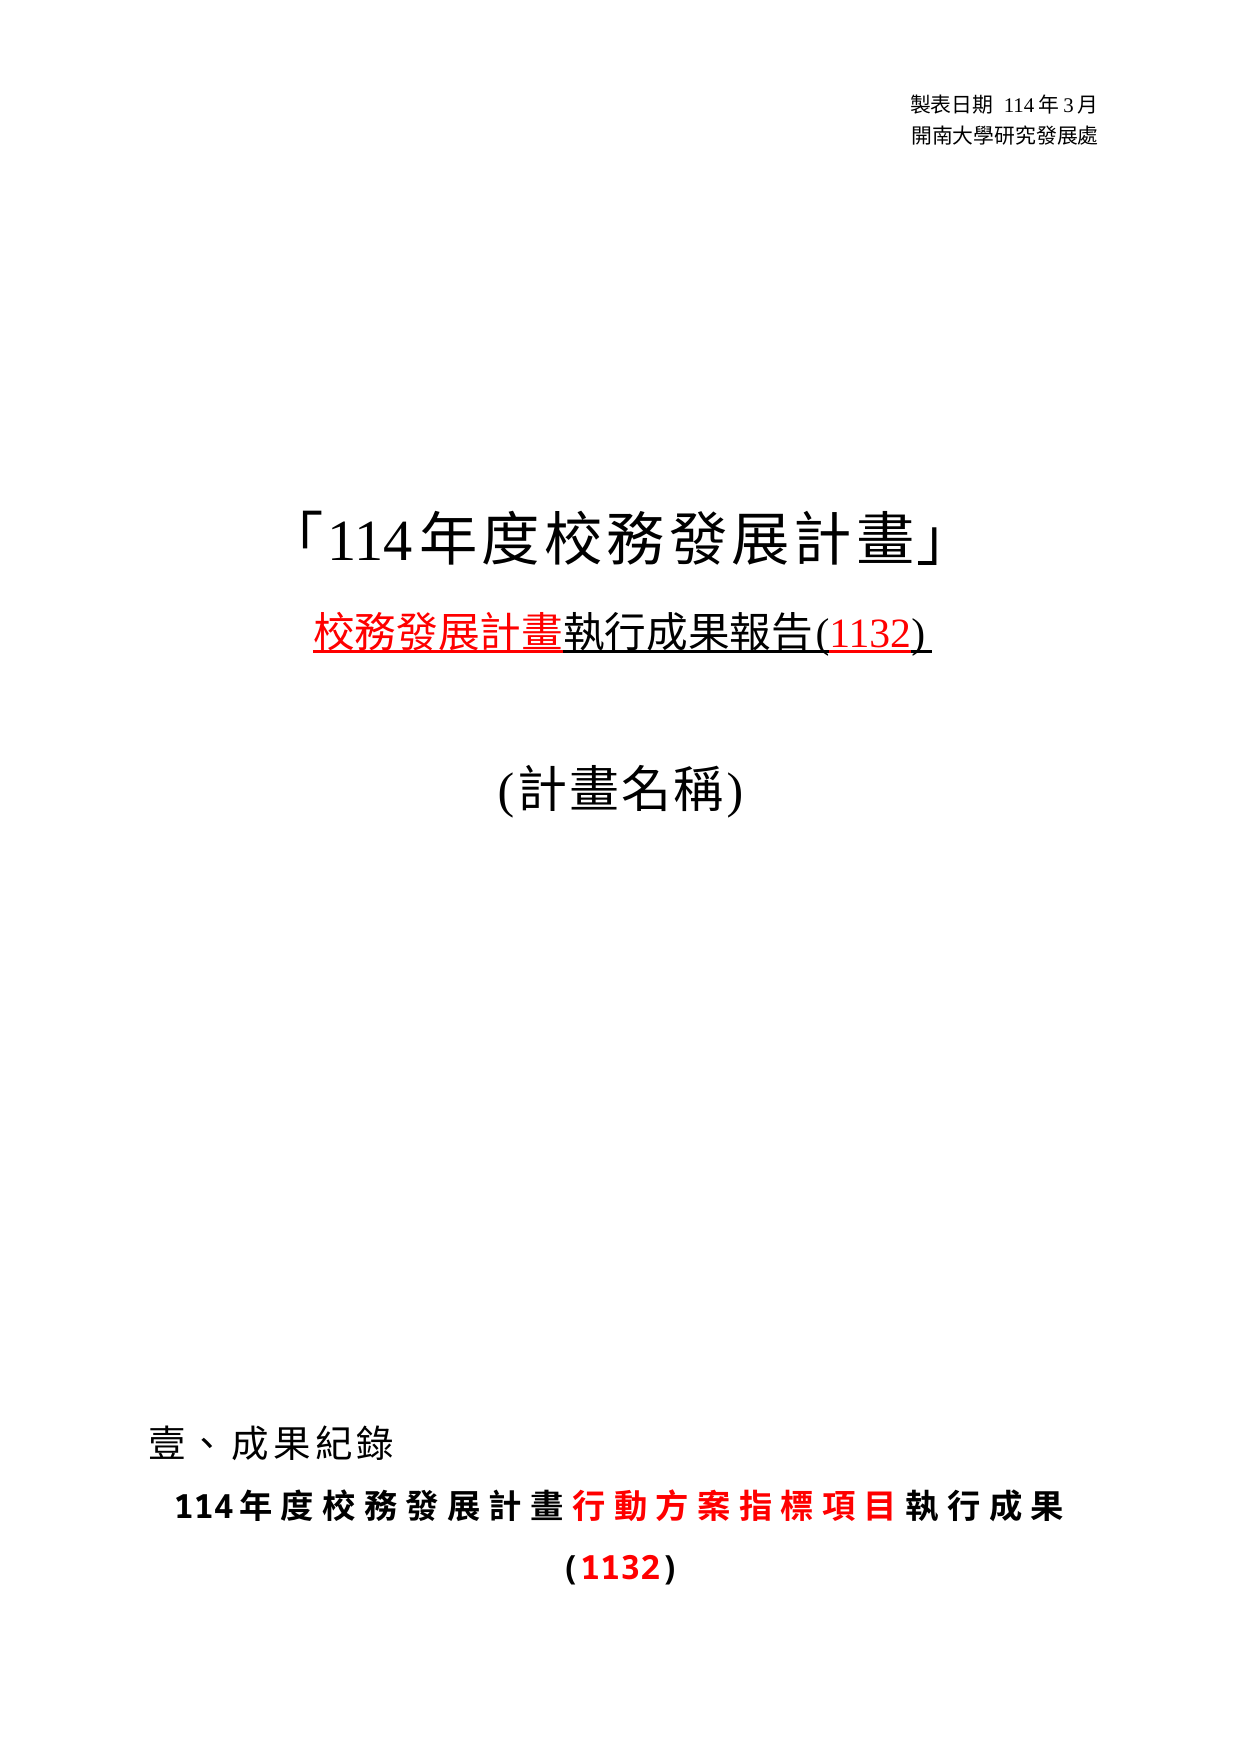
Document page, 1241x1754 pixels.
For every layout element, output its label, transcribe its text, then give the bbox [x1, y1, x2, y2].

text 校務發展計畫執行成果報告(1132) [146, 587, 1094, 650]
text 壹、成果紀錄 [146, 1400, 1094, 1462]
text (計畫名稱) [146, 712, 1094, 837]
text 114年度校務發展計畫行動方案指標項目執行成果(1132) [146, 1462, 1094, 1587]
text 「114年度校務發展計畫」 [146, 462, 1094, 587]
